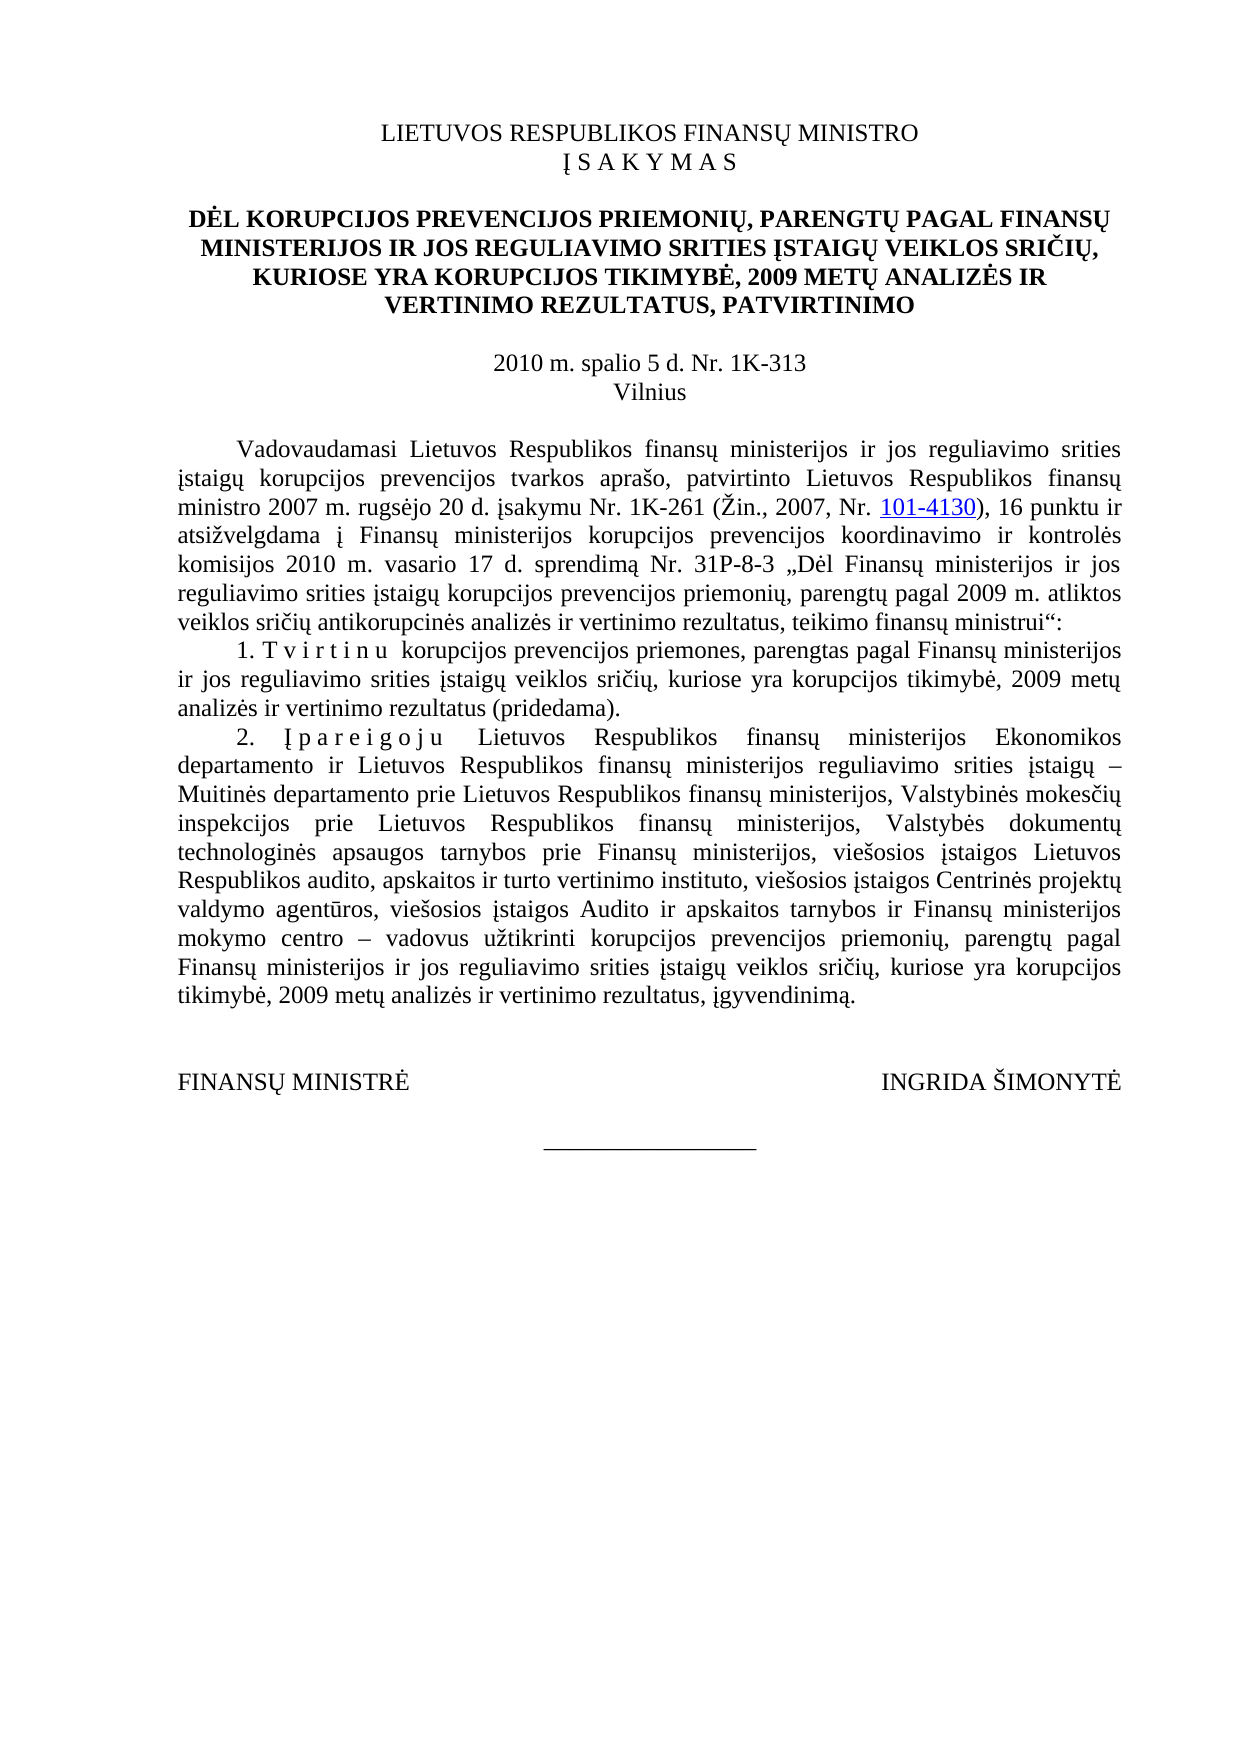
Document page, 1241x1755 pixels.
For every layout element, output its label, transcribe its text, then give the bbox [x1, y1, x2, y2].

text DĖL KORUPCIJOS PREVENCIJOS PRIEMONIŲ, PARENGTŲ PAGAL FINANSŲ MINISTERIJOS IR JOS REGULIAVIMO SRITIES ĮSTAIGŲ VEIKLOS SRIČIŲ, KURIOSE YRA KORUPCIJOS TIKIMYBĖ, 2009 METŲ ANALIZĖS IR VERTINIMO REZULTATUS, PATVIRTINIMO [177, 204, 1122, 319]
text Vilnius [177, 377, 1122, 406]
text FINANSŲ MINISTRĖ INGRIDA ŠIMONYTĖ [177, 1067, 1122, 1096]
text LIETUVOS RESPUBLIKOS FINANSŲ MINISTRO [177, 118, 1122, 147]
text 2010 m. spalio 5 d. Nr. 1K-313 [177, 348, 1122, 377]
text _________________ [177, 1124, 1122, 1153]
text 1. Tvirtinu korupcijos prevencijos priemones, parengtas pagal Finansų ministerijos ir jos reguliavimo srities įstaigų veiklos sričių, kuriose yra korupcijos tikimybė, 2009 metų analizės ir vertinimo rezultatus (pridedama). [177, 636, 1122, 722]
text Vadovaudamasi Lietuvos Respublikos finansų ministerijos ir jos reguliavimo srities įstaigų korupcijos prevencijos tvarkos aprašo, patvirtinto Lietuvos Respublikos finansų ministro 2007 m. rugsėjo 20 d. įsakymu Nr. 1K-261 (Žin., 2007, Nr. 101-4130), 16 punktu ir atsižvelgdama į Finansų ministerijos korupcijos prevencijos koordinavimo ir kontrolės komisijos 2010 m. vasario 17 d. sprendimą Nr. 31P-8-3 „Dėl Finansų ministerijos ir jos reguliavimo srities įstaigų korupcijos prevencijos priemonių, parengtų pagal 2009 m. atliktos veiklos sričių antikorupcinės analizės ir vertinimo rezultatus, teikimo finansų ministrui“: [177, 434, 1122, 636]
text ĮSAKYMAS [177, 147, 1122, 176]
text 2. Įpareigoju Lietuvos Respublikos finansų ministerijos Ekonomikos departamento ir Lietuvos Respublikos finansų ministerijos reguliavimo srities įstaigų – Muitinės departamento prie Lietuvos Respublikos finansų ministerijos, Valstybinės mokesčių inspekcijos prie Lietuvos Respublikos finansų ministerijos, Valstybės dokumentų technologinės apsaugos tarnybos prie Finansų ministerijos, viešosios įstaigos Lietuvos Respublikos audito, apskaitos ir turto vertinimo instituto, viešosios įstaigos Centrinės projektų valdymo agentūros, viešosios įstaigos Audito ir apskaitos tarnybos ir Finansų ministerijos mokymo centro – vadovus užtikrinti korupcijos prevencijos priemonių, parengtų pagal Finansų ministerijos ir jos reguliavimo srities įstaigų veiklos sričių, kuriose yra korupcijos tikimybė, 2009 metų analizės ir vertinimo rezultatus, įgyvendinimą. [177, 722, 1122, 1009]
